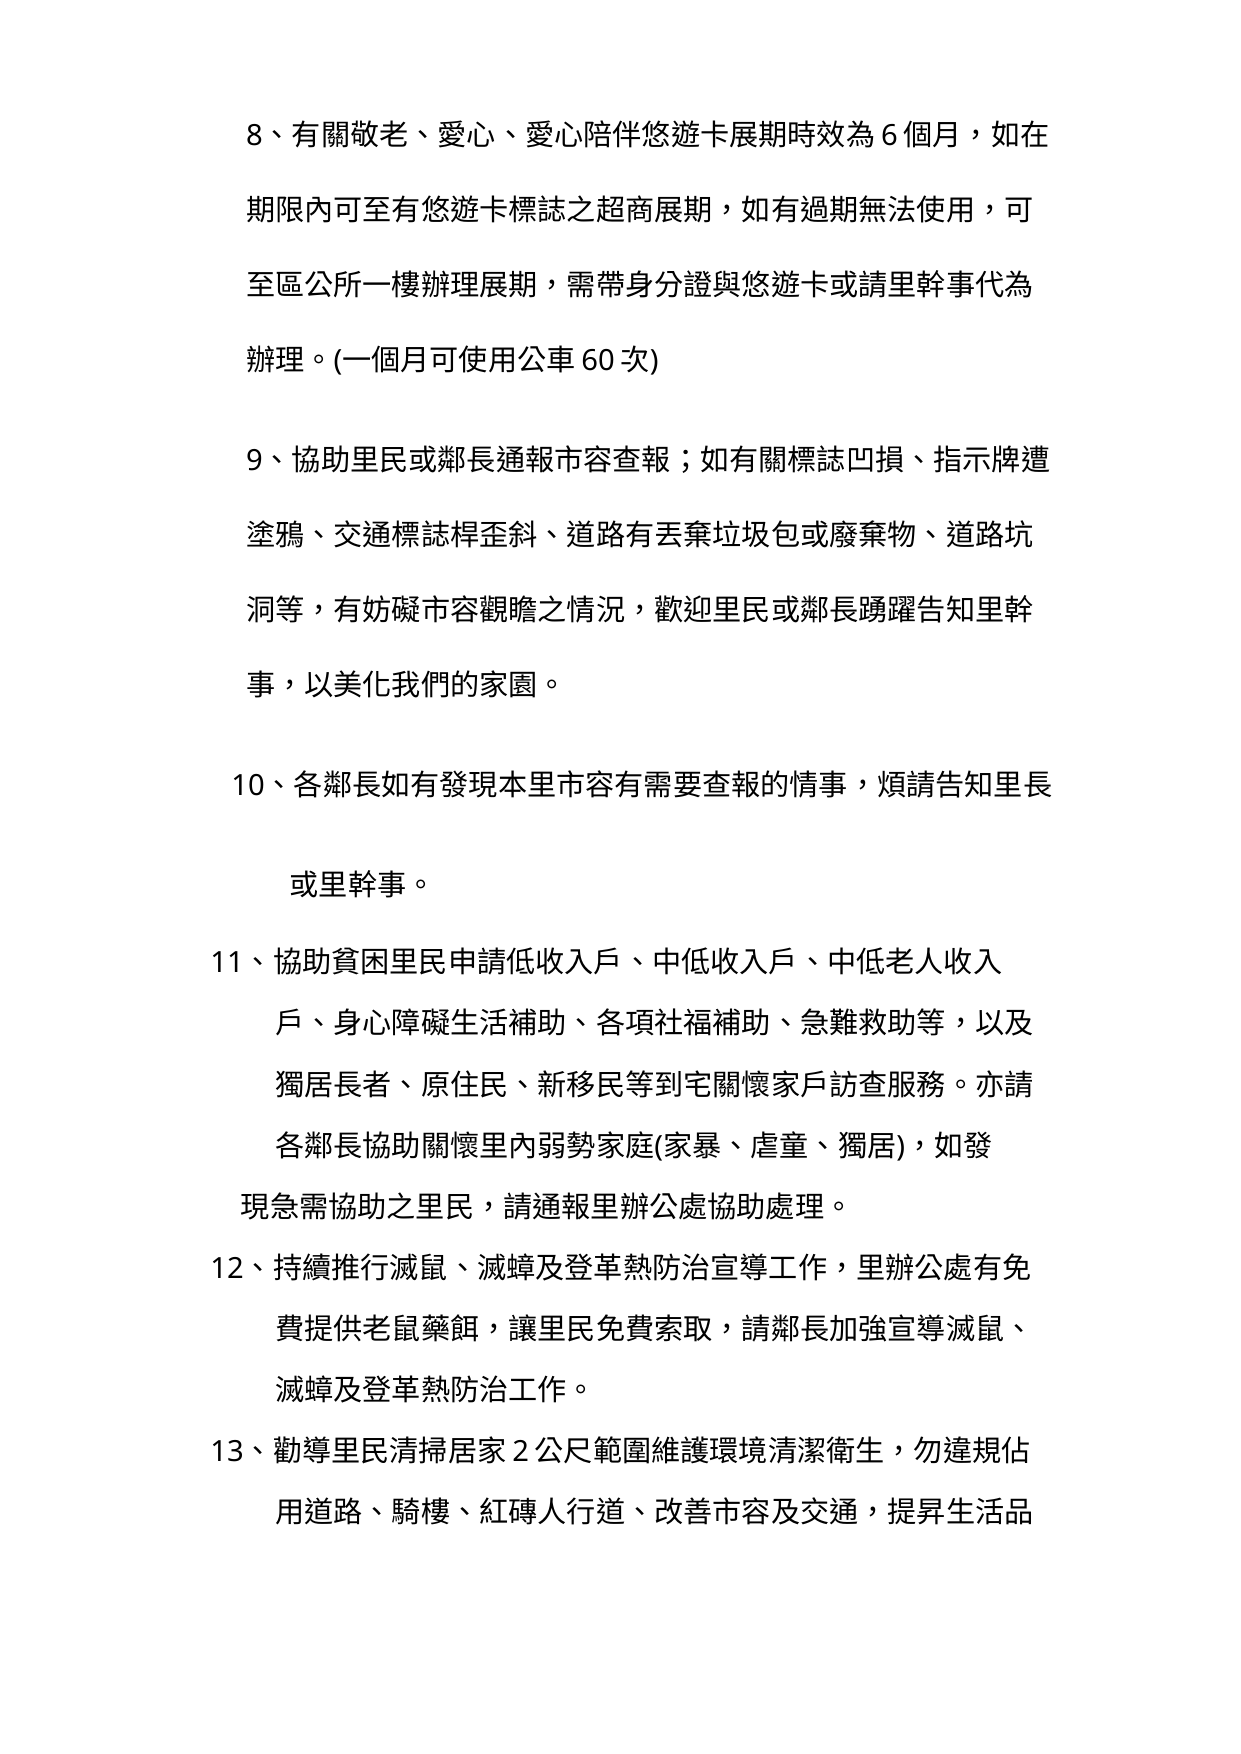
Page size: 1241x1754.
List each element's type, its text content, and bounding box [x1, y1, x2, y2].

text 11、協助貧困里民申請低收入戶、中低收入戶、中低老人收入 [187, 939, 1053, 981]
text 各鄰長協助關懷里內弱勢家庭(家暴、虐童、獨居)，如發 [187, 1122, 1053, 1164]
text 戶、身心障礙生活補助、各項社福補助、急難救助等，以及 [187, 1000, 1053, 1042]
text 或里幹事。 [187, 839, 1053, 914]
text 滅蟑及登革熱防治工作。 [187, 1366, 1053, 1409]
text 現急需協助之里民，請通報里辦公處協助處理。 [187, 1183, 1053, 1226]
text 8、有關敬老、愛心、愛心陪伴悠遊卡展期時效為6個月，如在期限內可至有悠遊卡標誌之超商展期，如有過期無法使用，可至區公所一樓辦理展期，需帶身分證與悠遊卡或請里幹事代為辦理。(一個月可使用公車60次) [246, 89, 1053, 389]
text 9、協助里民或鄰長通報市容查報；如有關標誌凹損、指示牌遭塗鴉、交通標誌桿歪斜、道路有丟棄垃圾包或廢棄物、道路坑洞等，有妨礙市容觀瞻之情況，歡迎里民或鄰長踴躍告知里幹事，以美化我們的家園。 [246, 414, 1053, 714]
text 13、勸導里民清掃居家2公尺範圍維護環境清潔衛生，勿違規佔 [187, 1427, 1053, 1470]
text 獨居長者、原住民、新移民等到宅關懷家戶訪查服務。亦請 [187, 1061, 1053, 1103]
text 用道路、騎樓、紅磚人行道、改善市容及交通，提昇生活品 [187, 1489, 1053, 1531]
text 10、各鄰長如有發現本里市容有需要查報的情事，煩請告知里長 [187, 739, 1053, 814]
text 12、持續推行滅鼠、滅蟑及登革熱防治宣導工作，里辦公處有免 [187, 1244, 1053, 1287]
text 費提供老鼠藥餌，讓里民免費索取，請鄰長加強宣導滅鼠、 [187, 1305, 1053, 1348]
